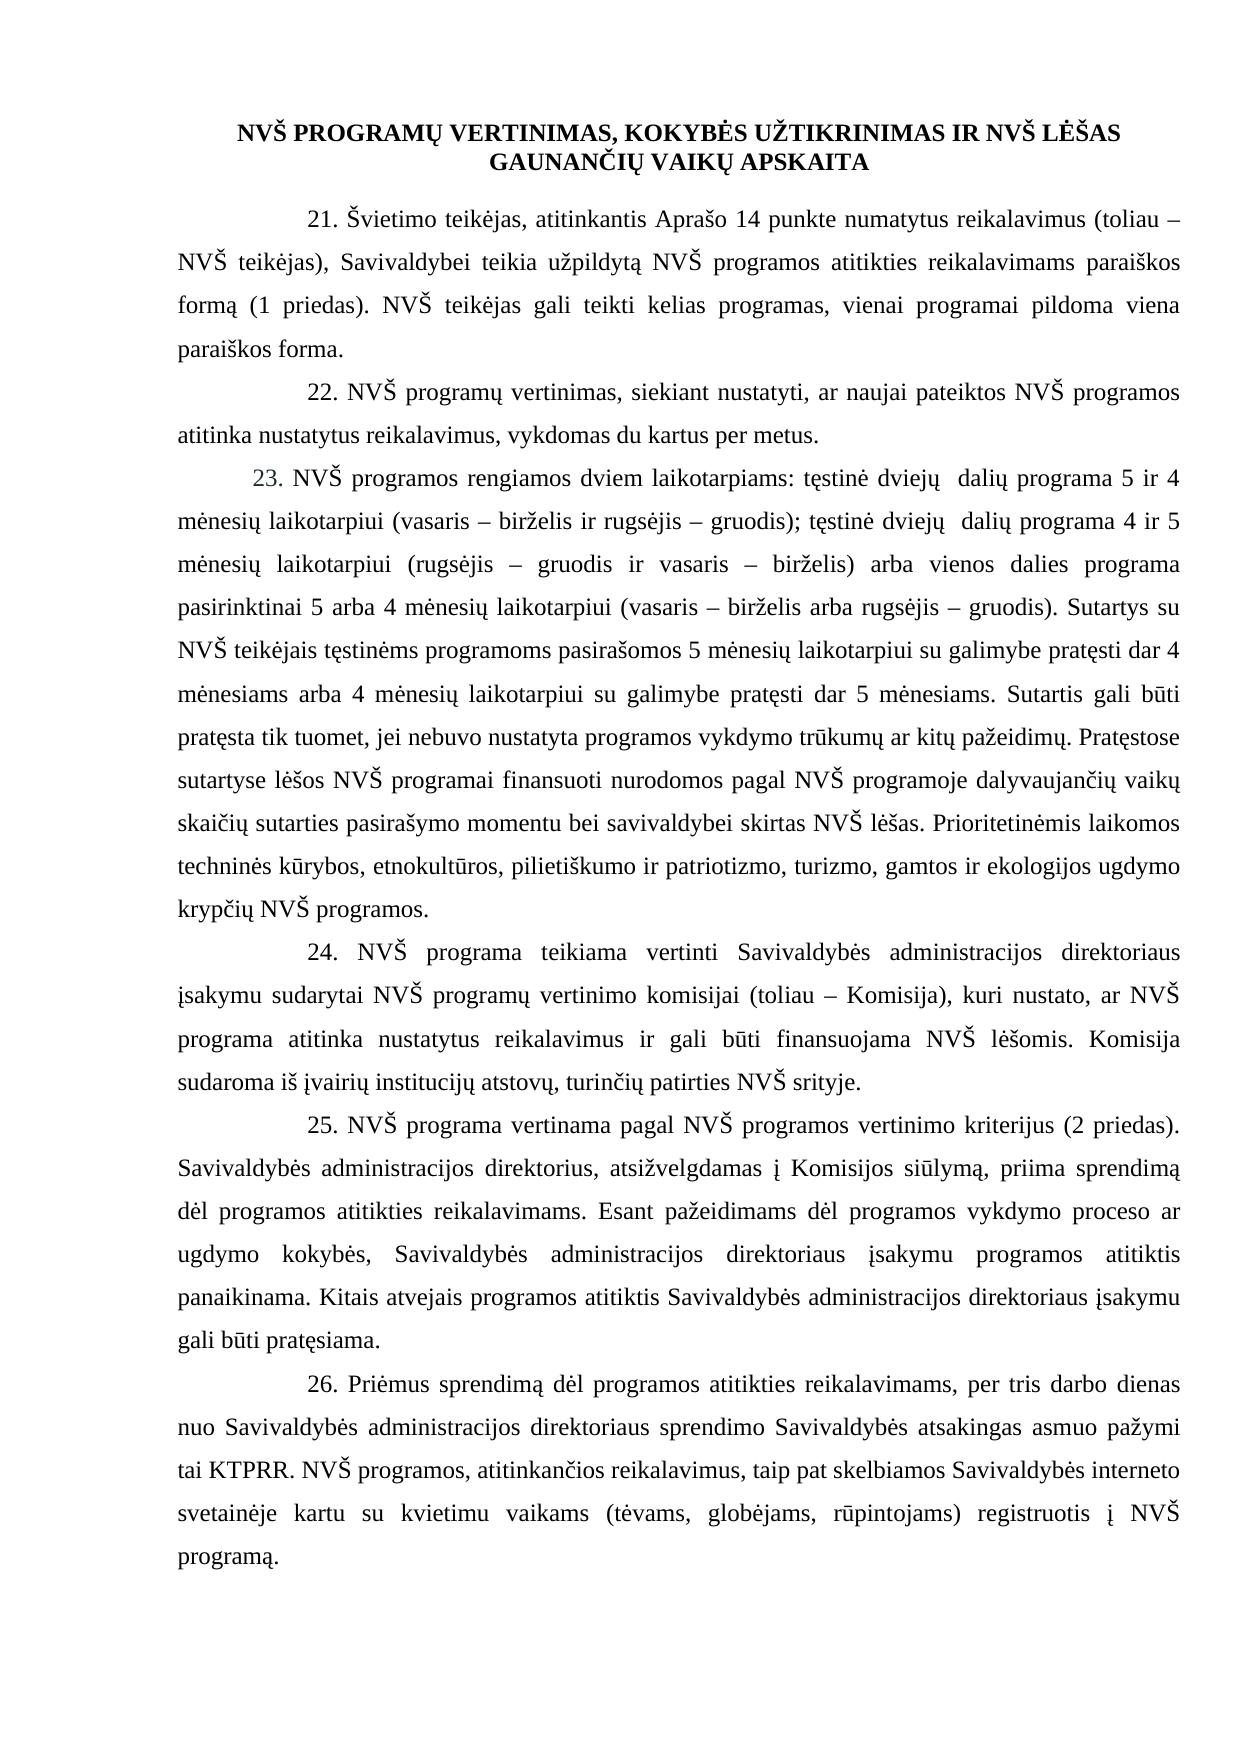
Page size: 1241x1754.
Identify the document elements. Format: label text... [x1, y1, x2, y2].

text 26. Priėmus sprendimą dėl programos atitikties reikalavimams, per tris darbo dienas nuo Savivaldybės administracijos direktoriaus sprendimo Savivaldybės atsakingas asmuo pažymi tai KTPRR. NVŠ programos, atitinkančios reikalavimus, taip pat skelbiamos Savivaldybės interneto svetainėje kartu su kvietimu vaikams (tėvams, globėjams, rūpintojams) registruotis į NVŠ programą. [177, 1369, 1181, 1570]
text 25. NVŠ programa vertinama pagal NVŠ programos vertinimo kriterijus (2 priedas). Savivaldybės administracijos direktorius, atsižvelgdamas į Komisijos siūlymą, priima sprendimą dėl programos atitikties reikalavimams. Esant pažeidimams dėl programos vykdymo proceso ar ugdymo kokybės, Savivaldybės administracijos direktoriaus įsakymu programos atitiktis panaikinama. Kitais atvejais programos atitiktis Savivaldybės administracijos direktoriaus įsakymu gali būti pratęsiama. [177, 1110, 1181, 1354]
text 23. NVŠ programos rengiamos dviem laikotarpiams: tęstinė dviejų dalių programa 5 ir 4 mėnesių laikotarpiui (vasaris – birželis ir rugsėjis – gruodis); tęstinė dviejų dalių programa 4 ir 5 mėnesių laikotarpiui (rugsėjis – gruodis ir vasaris – birželis) arba vienos dalies programa pasirinktinai 5 arba 4 mėnesių laikotarpiui (vasaris – birželis arba rugsėjis – gruodis). Sutartys su NVŠ teikėjais tęstinėms programoms pasirašomos 5 mėnesių laikotarpiui su galimybe pratęsti dar 4 mėnesiams arba 4 mėnesių laikotarpiui su galimybe pratęsti dar 5 mėnesiams. Sutartis gali būti pratęsta tik tuomet, jei nebuvo nustatyta programos vykdymo trūkumų ar kitų pažeidimų. Pratęstose sutartyse lėšos NVŠ programai finansuoti nurodomos pagal NVŠ programoje dalyvaujančių vaikų skaičių sutarties pasirašymo momentu bei savivaldybei skirtas NVŠ lėšas. Prioritetinėmis laikomos techninės kūrybos, etnokultūros, pilietiškumo ir patriotizmo, turizmo, gamtos ir ekologijos ugdymo krypčių NVŠ programos. [177, 463, 1181, 923]
text 21. Švietimo teikėjas, atitinkantis Aprašo 14 punkte numatytus reikalavimus (toliau – NVŠ teikėjas), Savivaldybei teikia užpildytą NVŠ programos atitikties reikalavimams paraiškos formą (1 priedas). NVŠ teikėjas gali teikti kelias programas, vienai programai pildoma viena paraiškos forma. [177, 204, 1181, 362]
text NVŠ PROGRAMŲ VERTINIMAS, KOKYBĖS UŽTIKRINIMAS IR NVŠ LĖŠAS GAUNANČIŲ VAIKŲ APSKAITA [177, 118, 1181, 176]
text 22. NVŠ programų vertinimas, siekiant nustatyti, ar naujai pateiktos NVŠ programos atitinka nustatytus reikalavimus, vykdomas du kartus per metus. [177, 377, 1181, 449]
text 24. NVŠ programa teikiama vertinti Savivaldybės administracijos direktoriaus įsakymu sudarytai NVŠ programų vertinimo komisijai (toliau – Komisija), kuri nustato, ar NVŠ programa atitinka nustatytus reikalavimus ir gali būti finansuojama NVŠ lėšomis. Komisija sudaroma iš įvairių institucijų atstovų, turinčių patirties NVŠ srityje. [177, 937, 1181, 1096]
